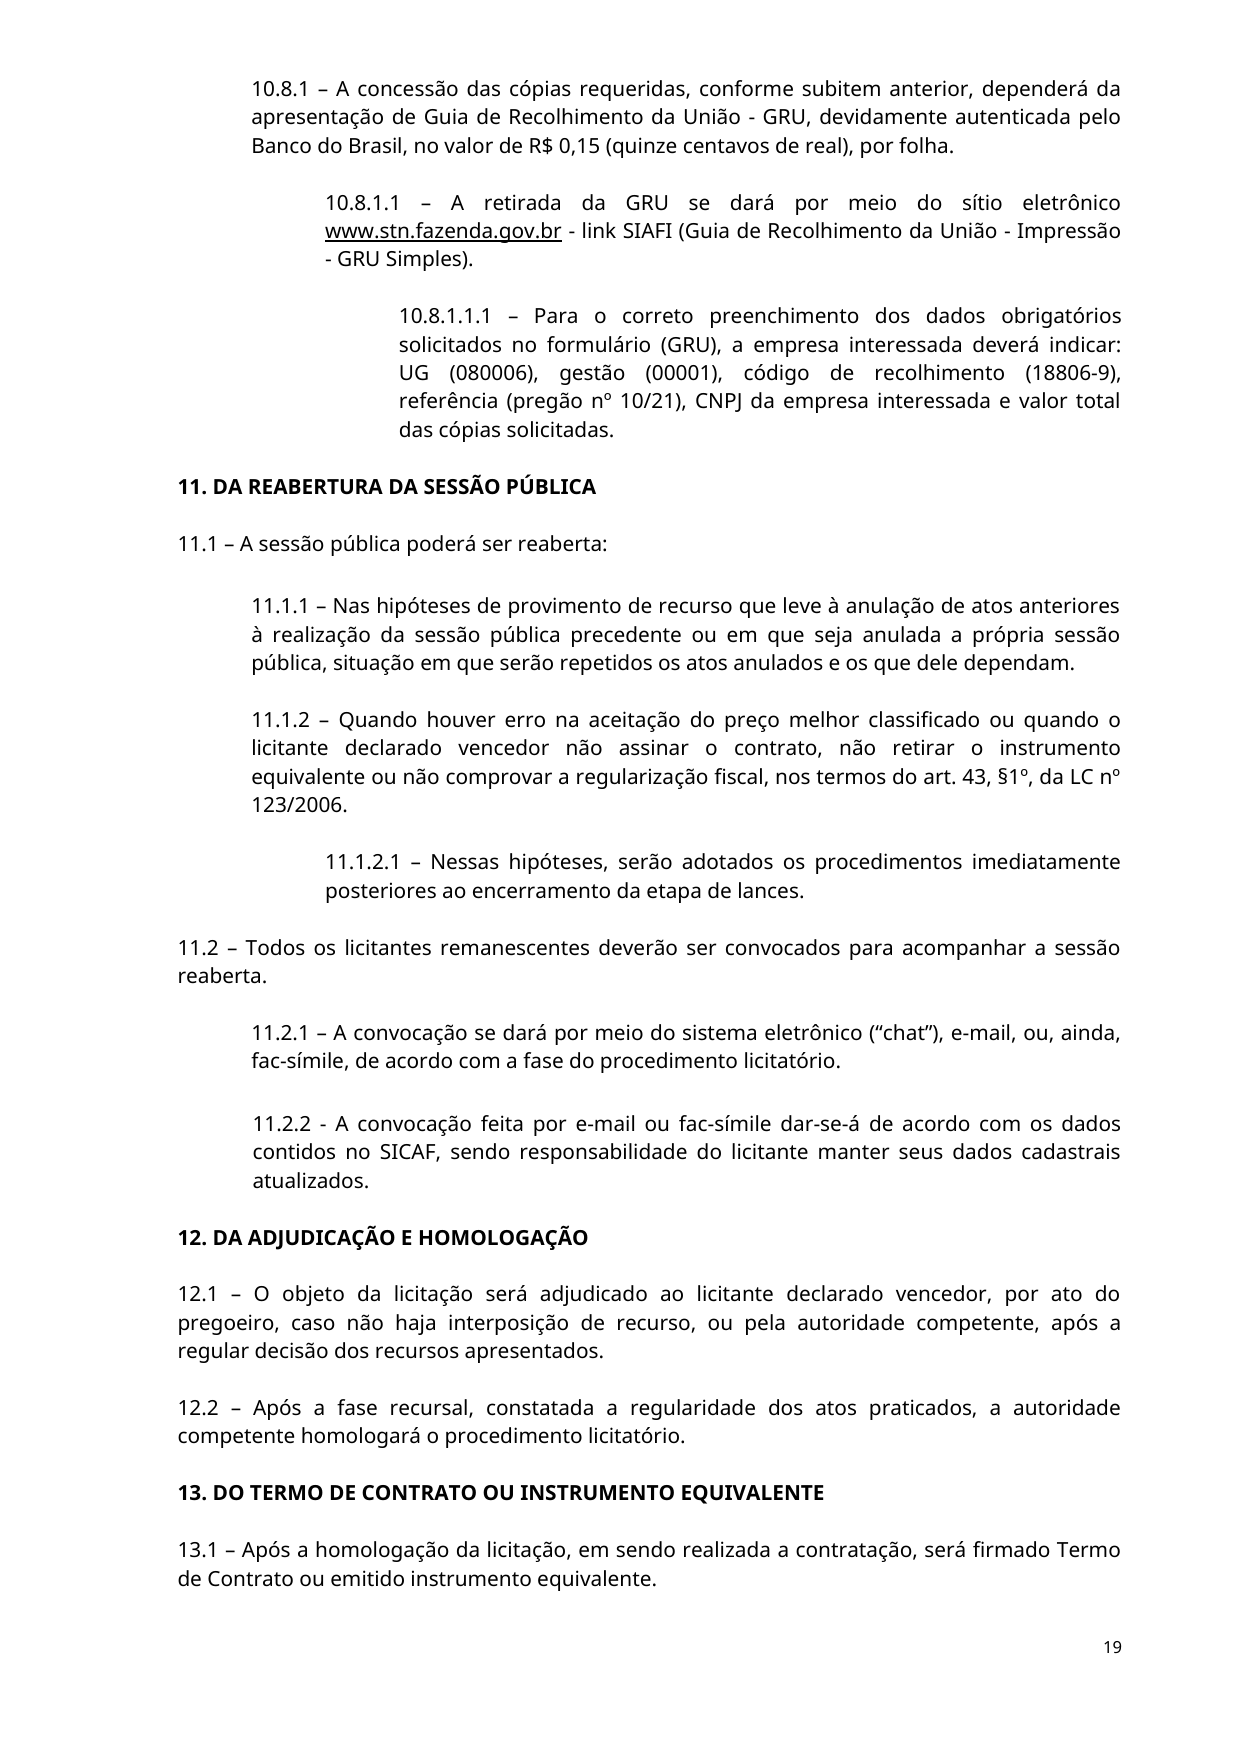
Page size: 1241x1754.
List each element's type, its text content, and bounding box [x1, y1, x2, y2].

text 12.2 – Após a fase recursal, constatada a regularidade dos atos praticados, a autoridade competente homologará o procedimento licitatório. [177, 1393, 1122, 1450]
text 11.2.1 – A convocação se dará por meio do sistema eletrônico (“chat”), e-mail, ou, ainda, fac-símile, de acordo com a fase do procedimento licitatório. [251, 1018, 1122, 1075]
text 11.2.2 - A convocação feita por e-mail ou fac-símile dar-se-á de acordo com os dados contidos no SICAF, sendo responsabilidade do licitante manter seus dados cadastrais atualizados. [252, 1109, 1122, 1194]
text 10.8.1.1.1 – Para o correto preenchimento dos dados obrigatórios solicitados no formulário (GRU), a empresa interessada deverá indicar: UG (080006), gestão (00001), código de recolhimento (18806-9), referência (pregão nº 10/21), CNPJ da empresa interessada e valor total das cópias solicitadas. [399, 301, 1122, 443]
text 12.1 – O objeto da licitação será adjudicado ao licitante declarado vencedor, por ato do pregoeiro, caso não haja interposição de recurso, ou pela autoridade competente, após a regular decisão dos recursos apresentados. [177, 1279, 1122, 1365]
text 11.2 – Todos os licitantes remanescentes deverão ser convocados para acompanhar a sessão reaberta. [177, 933, 1122, 989]
text 13. DO TERMO DE CONTRATO OU INSTRUMENTO EQUIVALENTE [177, 1478, 1122, 1507]
text 10.8.1.1 – A retirada da GRU se dará por meio do sítio eletrônico www.stn.fazenda.gov.br - link SIAFI (Guia de Recolhimento da União - Impressão - GRU Simples). [325, 188, 1122, 273]
text 11.1.1 – Nas hipóteses de provimento de recurso que leve à anulação de atos anteriores à realização da sessão pública precedente ou em que seja anulada a própria sessão pública, situação em que serão repetidos os atos anulados e os que dele dependam. [251, 591, 1122, 677]
text 11.1 – A sessão pública poderá ser reaberta: [177, 529, 1122, 557]
text 11.1.2 – Quando houver erro na aceitação do preço melhor classificado ou quando o licitante declarado vencedor não assinar o contrato, não retirar o instrumento equivalente ou não comprovar a regularização fiscal, nos termos do art. 43, §1º, da LC nº 123/2006. [251, 705, 1122, 819]
text 11. DA REABERTURA DA SESSÃO PÚBLICA [177, 472, 1122, 500]
list 13.1 – Após a homologação da licitação, em sendo realizada a contratação, será firmado Termo de Contrato ou emitido instrumento equivalente. [177, 1535, 1122, 1592]
text 12. DA ADJUDICAÇÃO E HOMOLOGAÇÃO [177, 1223, 1122, 1251]
text 11.1.2.1 – Nessas hipóteses, serão adotados os procedimentos imediatamente posteriores ao encerramento da etapa de lances. [325, 847, 1122, 904]
text 10.8.1 – A concessão das cópias requeridas, conforme subitem anterior, dependerá da apresentação de Guia de Recolhimento da União - GRU, devidamente autenticada pelo Banco do Brasil, no valor de R$ 0,15 (quinze centavos de real), por folha. [251, 74, 1122, 159]
